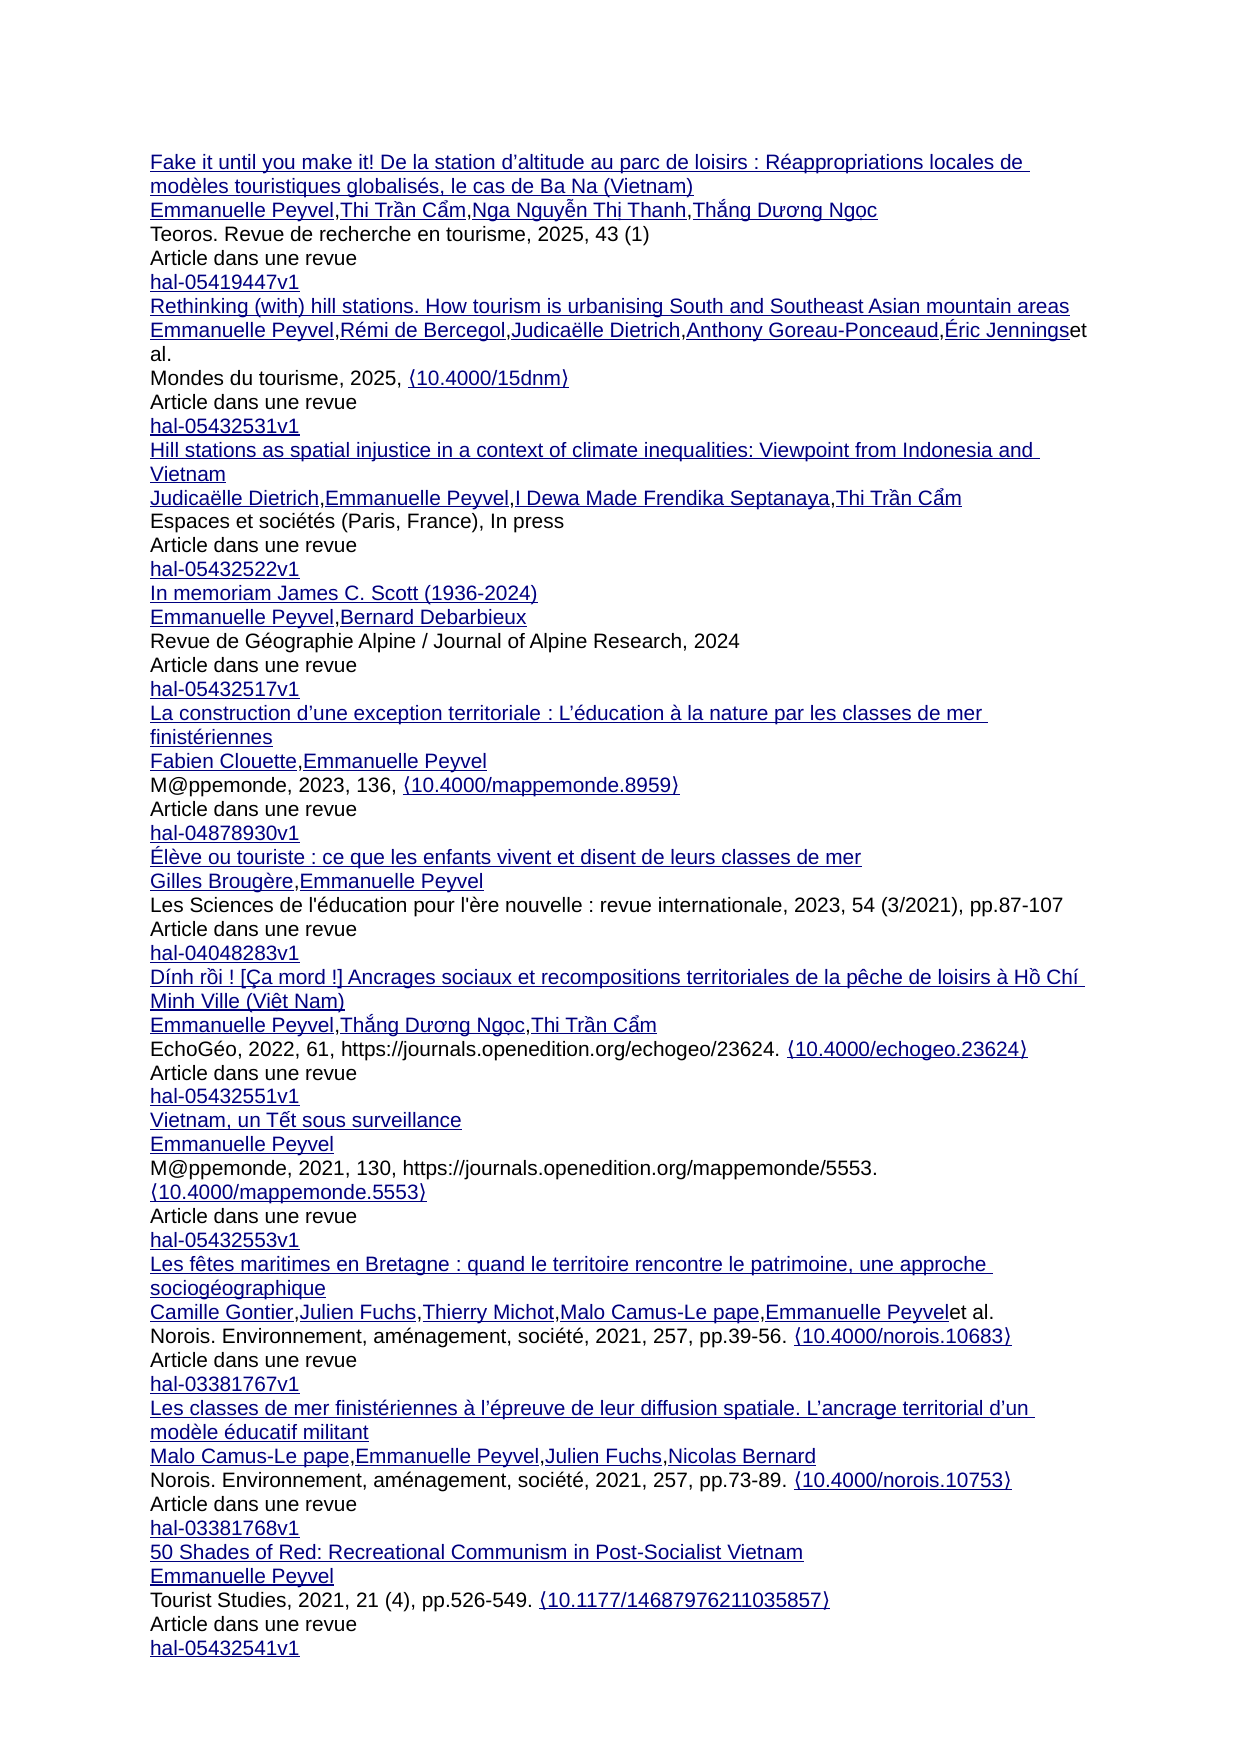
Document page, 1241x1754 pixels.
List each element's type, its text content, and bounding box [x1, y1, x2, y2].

table_cell In memoriam James C. Scott (1936-2024) Emmanuelle Peyvel,Bernard Debarbieux Revue de Géographie Alpine / Journal of Alpine Research, 2024 Article dans une revue hal-05432517v1 [150, 581, 1090, 701]
table_cell La construction d’une exception territoriale : L’éducation à la nature par les classes de mer finistériennes Fabien Clouette,Emmanuelle Peyvel M@ppemonde, 2023, 136, ⟨10.4000/mappemonde.8959⟩ Article dans une revue hal-04878930v1 [150, 701, 1090, 845]
table_cell Hill stations as spatial injustice in a context of climate inequalities: Viewpoint from Indonesia and Vietnam Judicaëlle Dietrich,Emmanuelle Peyvel,I Dewa Made Frendika Septanaya,Thi Trần Cẩm Espaces et sociétés (Paris, France), In press Article dans une revue hal-05432522v1 [150, 438, 1090, 581]
table_cell Élève ou touriste : ce que les enfants vivent et disent de leurs classes de mer Gilles Brougère,Emmanuelle Peyvel Les Sciences de l'éducation pour l'ère nouvelle : revue internationale, 2023, 54 (3/2021), pp.87-107 Article dans une revue hal-04048283v1 [150, 845, 1090, 964]
table_cell 50 Shades of Red: Recreational Communism in Post-Socialist Vietnam Emmanuelle Peyvel Tourist Studies, 2021, 21 (4), pp.526-549. ⟨10.1177/14687976211035857⟩ Article dans une revue hal-05432541v1 [150, 1540, 1090, 1659]
table_cell Vietnam, un Tết sous surveillance Emmanuelle Peyvel M@ppemonde, 2021, 130, https://journals.openedition.org/mappemonde/5553. ⟨10.4000/mappemonde.5553⟩ Article dans une revue hal-05432553v1 [150, 1108, 1090, 1252]
table_cell Les fêtes maritimes en Bretagne : quand le territoire rencontre le patrimoine, une approche sociogéographique Camille Gontier,Julien Fuchs,Thierry Michot,Malo Camus-Le pape,Emmanuelle Peyvelet al. Norois. Environnement, aménagement, société, 2021, 257, pp.39-56. ⟨10.4000/norois.10683⟩ Article dans une revue hal-03381767v1 [150, 1252, 1090, 1396]
table_cell Rethinking (with) hill stations. How tourism is urbanising South and Southeast Asian mountain areas Emmanuelle Peyvel,Rémi de Bercegol,Judicaëlle Dietrich,Anthony Goreau-Ponceaud,Éric Jenningset al. Mondes du tourisme, 2025, ⟨10.4000/15dnm⟩ Article dans une revue hal-05432531v1 [150, 294, 1090, 437]
table_cell Dính rồi ! [Ça mord !] Ancrages sociaux et recompositions territoriales de la pêche de loisirs à Hồ Chí Minh Ville (Việt Nam) Emmanuelle Peyvel,Thắng Dương Ngọc,Thi Trần Cẩm EchoGéo, 2022, 61, https://journals.openedition.org/echogeo/23624. ⟨10.4000/echogeo.23624⟩ Article dans une revue hal-05432551v1 [150, 965, 1090, 1108]
table_header Fake it until you make it! De la station d’altitude au parc de loisirs : Réappropriations locales de modèles touristiques globalisés, le cas de Ba Na (Vietnam) Emmanuelle Peyvel,Thi Trần Cẩm,Nga Nguyễn Thị Thanh,Thắng Dương Ngọc Teoros. Revue de recherche en tourisme, 2025, 43 (1) Article dans une revue hal-05419447v1 [150, 150, 1090, 294]
table_cell Les classes de mer finistériennes à l’épreuve de leur diffusion spatiale. L’ancrage territorial d’un modèle éducatif militant Malo Camus-Le pape,Emmanuelle Peyvel,Julien Fuchs,Nicolas Bernard Norois. Environnement, aménagement, société, 2021, 257, pp.73-89. ⟨10.4000/norois.10753⟩ Article dans une revue hal-03381768v1 [150, 1396, 1090, 1539]
